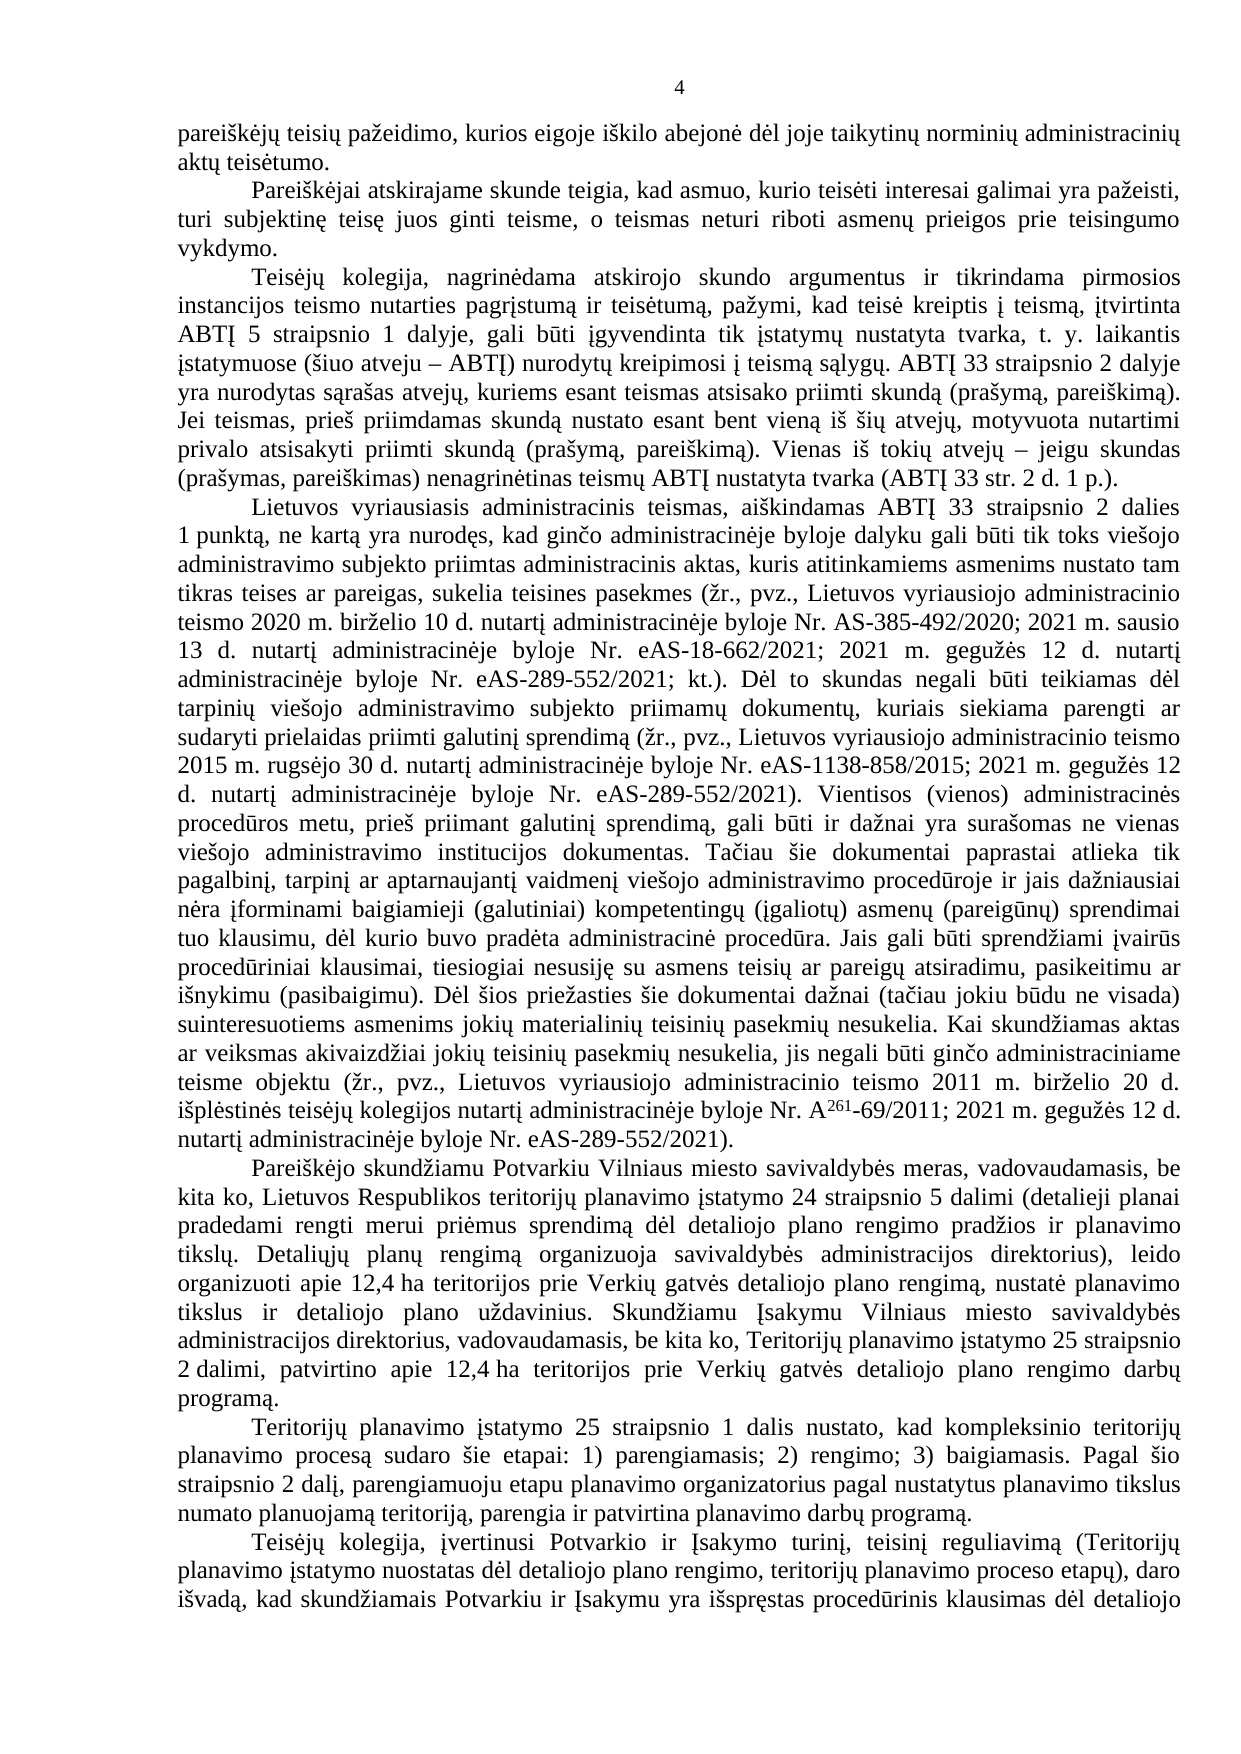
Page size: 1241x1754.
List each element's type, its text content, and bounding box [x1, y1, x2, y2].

text Teisėjų kolegija, nagrinėdama atskirojo skundo argumentus ir tikrindama pirmosios instancijos teismo nutarties pagrįstumą ir teisėtumą, pažymi, kad teisė kreiptis į teismą, įtvirtinta ABTĮ 5 straipsnio 1 dalyje, gali būti įgyvendinta tik įstatymų nustatyta tvarka, t. y. laikantis įstatymuose (šiuo atveju – ABTĮ) nurodytų kreipimosi į teismą sąlygų. ABTĮ 33 straipsnio 2 dalyje yra nurodytas sąrašas atvejų, kuriems esant teismas atsisako priimti skundą (prašymą, pareiškimą). Jei teismas, prieš priimdamas skundą nustato esant bent vieną iš šių atvejų, motyvuota nutartimi privalo atsisakyti priimti skundą (prašymą, pareiškimą). Vienas iš tokių atvejų – jeigu skundas (prašymas, pareiškimas) nenagrinėtinas teismų ABTĮ nustatyta tvarka (ABTĮ 33 str. 2 d. 1 p.). [177, 262, 1181, 492]
text pareiškėjų teisių pažeidimo, kurios eigoje iškilo abejonė dėl joje taikytinų norminių administracinių aktų teisėtumo. [177, 118, 1181, 176]
text Pareiškėjai atskirajame skunde teigia, kad asmuo, kurio teisėti interesai galimai yra pažeisti, turi subjektinę teisę juos ginti teisme, o teismas neturi riboti asmenų prieigos prie teisingumo vykdymo. [177, 176, 1181, 262]
text Lietuvos vyriausiasis administracinis teismas, aiškindamas ABTĮ 33 straipsnio 2 dalies 1 punktą, ne kartą yra nurodęs, kad ginčo administracinėje byloje dalyku gali būti tik toks viešojo administravimo subjekto priimtas administracinis aktas, kuris atitinkamiems asmenims nustato tam tikras teises ar pareigas, sukelia teisines pasekmes (žr., pvz., Lietuvos vyriausiojo administracinio teismo 2020 m. birželio 10 d. nutartį administracinėje byloje Nr. AS-385-492/2020; 2021 m. sausio 13 d. nutartį administracinėje byloje Nr. eAS-18-662/2021; 2021 m. gegužės 12 d. nutartį administracinėje byloje Nr. eAS-289-552/2021; kt.). Dėl to skundas negali būti teikiamas dėl tarpinių viešojo administravimo subjekto priimamų dokumentų, kuriais siekiama parengti ar sudaryti prielaidas priimti galutinį sprendimą (žr., pvz., Lietuvos vyriausiojo administracinio teismo 2015 m. rugsėjo 30 d. nutartį administracinėje byloje Nr. eAS-1138-858/2015; 2021 m. gegužės 12 d. nutartį administracinėje byloje Nr. eAS-289-552/2021). Vientisos (vienos) administracinės procedūros metu, prieš priimant galutinį sprendimą, gali būti ir dažnai yra surašomas ne vienas viešojo administravimo institucijos dokumentas. Tačiau šie dokumentai paprastai atlieka tik pagalbinį, tarpinį ar aptarnaujantį vaidmenį viešojo administravimo procedūroje ir jais dažniausiai nėra įforminami baigiamieji (galutiniai) kompetentingų (įgaliotų) asmenų (pareigūnų) sprendimai tuo klausimu, dėl kurio buvo pradėta administracinė procedūra. Jais gali būti sprendžiami įvairūs procedūriniai klausimai, tiesiogiai nesusiję su asmens teisių ar pareigų atsiradimu, pasikeitimu ar išnykimu (pasibaigimu). Dėl šios priežasties šie dokumentai dažnai (tačiau jokiu būdu ne visada) suinteresuotiems asmenims jokių materialinių teisinių pasekmių nesukelia. Kai skundžiamas aktas ar veiksmas akivaizdžiai jokių teisinių pasekmių nesukelia, jis negali būti ginčo administraciniame teisme objektu (žr., pvz., Lietuvos vyriausiojo administracinio teismo 2011 m. birželio 20 d. išplėstinės teisėjų kolegijos nutartį administracinėje byloje Nr. A261-69/2011; 2021 m. gegužės 12 d. nutartį administracinėje byloje Nr. eAS-289-552/2021). [177, 492, 1181, 1153]
text Teritorijų planavimo įstatymo 25 straipsnio 1 dalis nustato, kad kompleksinio teritorijų planavimo procesą sudaro šie etapai: 1) parengiamasis; 2) rengimo; 3) baigiamasis. Pagal šio straipsnio 2 dalį, parengiamuoju etapu planavimo organizatorius pagal nustatytus planavimo tikslus numato planuojamą teritoriją, parengia ir patvirtina planavimo darbų programą. [177, 1412, 1181, 1527]
text Teisėjų kolegija, įvertinusi Potvarkio ir Įsakymo turinį, teisinį reguliavimą (Teritorijų planavimo įstatymo nuostatas dėl detaliojo plano rengimo, teritorijų planavimo proceso etapų), daro išvadą, kad skundžiamais Potvarkiu ir Įsakymu yra išspręstas procedūrinis klausimas dėl detaliojo [177, 1527, 1181, 1613]
text Pareiškėjo skundžiamu Potvarkiu Vilniaus miesto savivaldybės meras, vadovaudamasis, be kita ko, Lietuvos Respublikos teritorijų planavimo įstatymo 24 straipsnio 5 dalimi (detalieji planai pradedami rengti merui priėmus sprendimą dėl detaliojo plano rengimo pradžios ir planavimo tikslų. Detaliųjų planų rengimą organizuoja savivaldybės administracijos direktorius), leido organizuoti apie 12,4 ha teritorijos prie Verkių gatvės detaliojo plano rengimą, nustatė planavimo tikslus ir detaliojo plano uždavinius. Skundžiamu Įsakymu Vilniaus miesto savivaldybės administracijos direktorius, vadovaudamasis, be kita ko, Teritorijų planavimo įstatymo 25 straipsnio 2 dalimi, patvirtino apie 12,4 ha teritorijos prie Verkių gatvės detaliojo plano rengimo darbų programą. [177, 1153, 1181, 1412]
